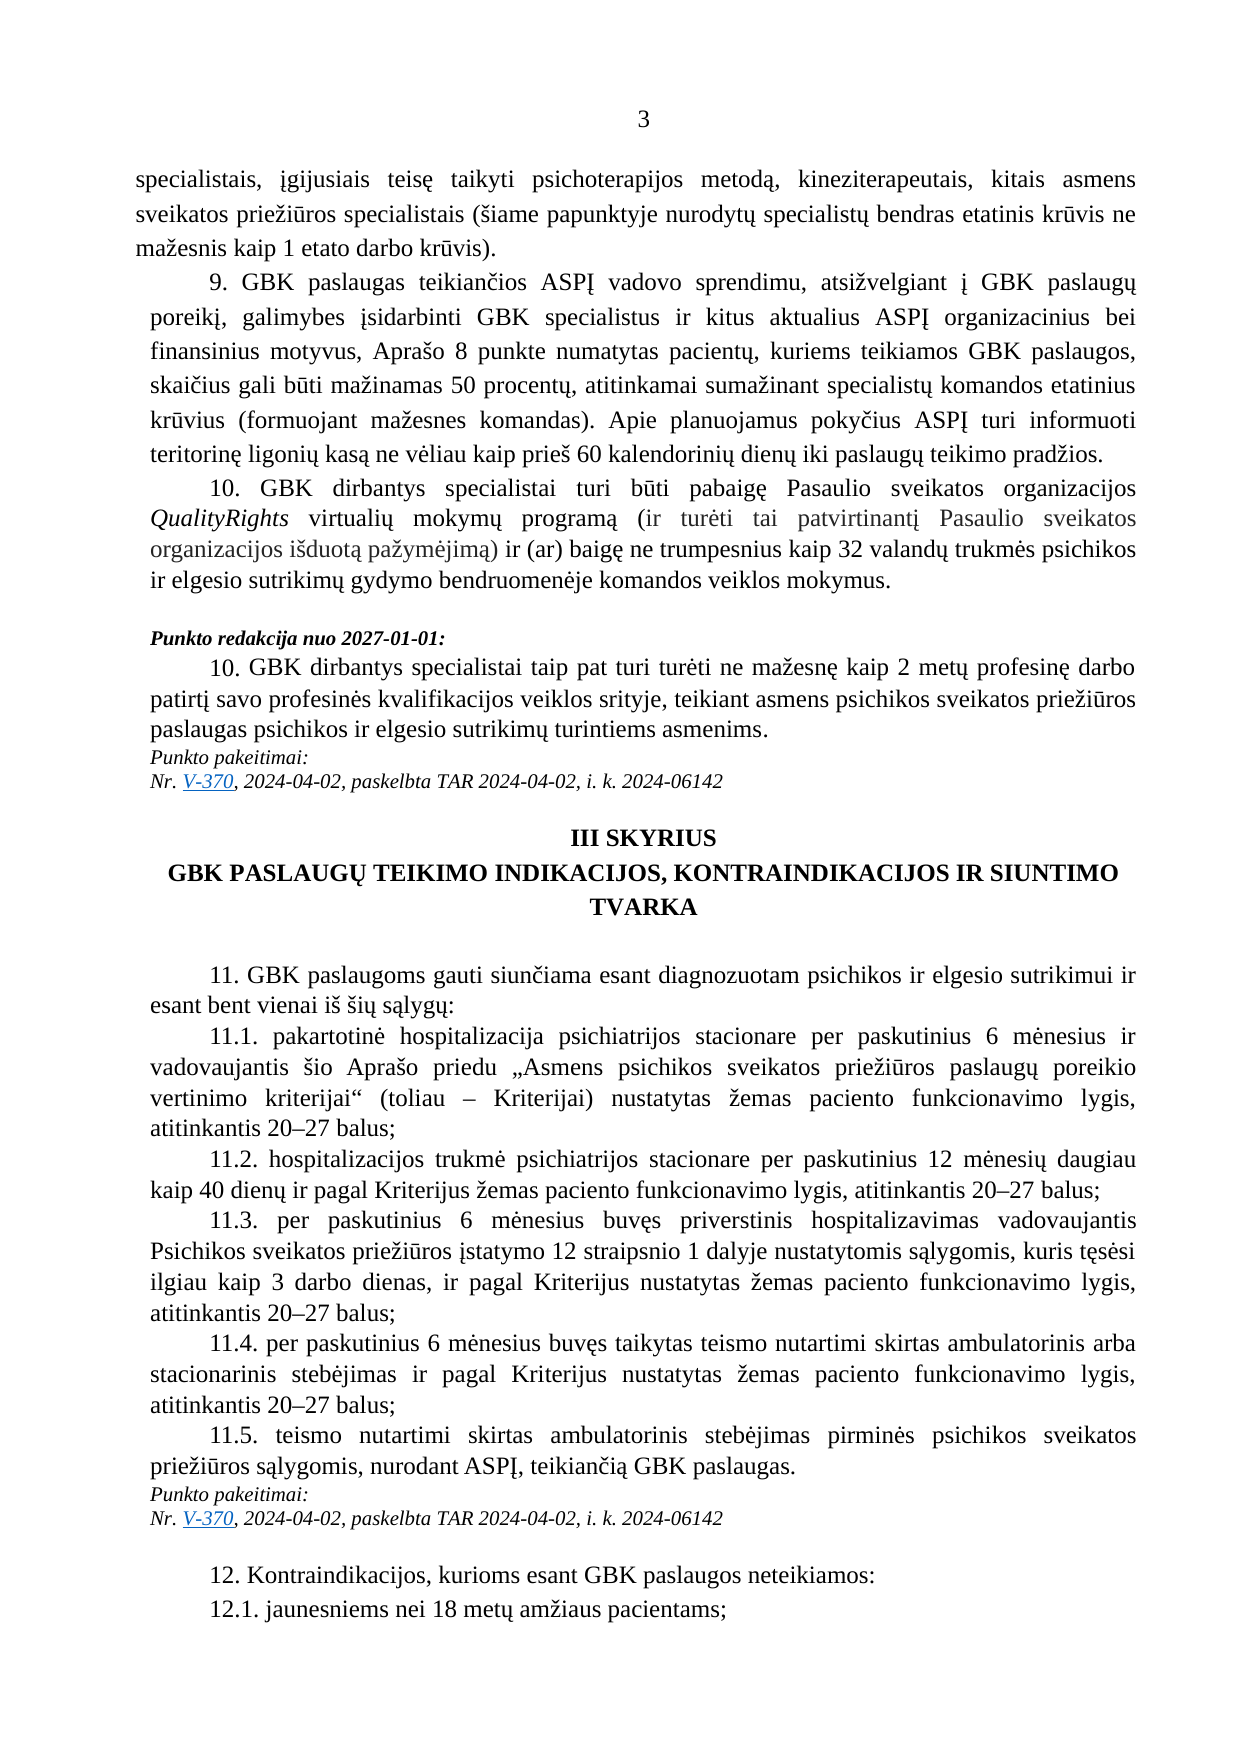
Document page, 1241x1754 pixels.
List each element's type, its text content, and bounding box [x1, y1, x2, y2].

text Nr. V-370, 2024-04-02, paskelbta TAR 2024-04-02, i. k. 2024-06142 [150, 1506, 1137, 1530]
text 12. Kontraindikacijos, kurioms esant GBK paslaugos neteikiamos: [150, 1559, 1137, 1589]
text Nr. V-370, 2024-04-02, paskelbta TAR 2024-04-02, i. k. 2024-06142 [150, 769, 1137, 793]
text 10. GBK dirbantys specialistai taip pat turi turėti ne mažesnę kaip 2 metų profesinę darbo patirtį savo profesinės kvalifikacijos veiklos srityje, teikiant asmens psichikos sveikatos priežiūros paslaugas psichikos ir elgesio sutrikimų turintiems asmenims. [150, 652, 1137, 743]
text Punkto pakeitimai: [150, 1482, 1137, 1506]
text 12.1. jaunesniems nei 18 metų amžiaus pacientams; [150, 1593, 1137, 1623]
text 10. GBK dirbantys specialistai turi būti pabaigę Pasaulio sveikatos organizacijos QualityRights virtualių mokymų programą (ir turėti tai patvirtinantį Pasaulio sveikatos organizacijos išduotą pažymėjimą) ir (ar) baigę ne trumpesnius kaip 32 valandų trukmės psichikos ir elgesio sutrikimų gydymo bendruomenėje komandos veiklos mokymus. [150, 473, 1137, 593]
text Punkto pakeitimai: [150, 745, 1137, 769]
text 11.3. per paskutinius 6 mėnesius buvęs priverstinis hospitalizavimas vadovaujantis Psichikos sveikatos priežiūros įstatymo 12 straipsnio 1 dalyje nustatytomis sąlygomis, kuris tęsėsi ilgiau kaip 3 darbo dienas, ir pagal Kriterijus nustatytas žemas paciento funkcionavimo lygis, atitinkantis 20–27 balus; [150, 1206, 1137, 1326]
text 11. GBK paslaugoms gauti siunčiama esant diagnozuotam psichikos ir elgesio sutrikimui ir esant bent vienai iš šių sąlygų: [150, 960, 1137, 1019]
text 9. GBK paslaugas teikiančios ASPĮ vadovo sprendimu, atsižvelgiant į GBK paslaugų poreikį, galimybes įsidarbinti GBK specialistus ir kitus aktualius ASPĮ organizacinius bei finansinius motyvus, Aprašo 8 punkte numatytas pacientų, kuriems teikiamos GBK paslaugos, skaičius gali būti mažinamas 50 procentų, atitinkamai sumažinant specialistų komandos etatinius krūvius (formuojant mažesnes komandas). Apie planuojamus pokyčius ASPĮ turi informuoti teritorinę ligonių kasą ne vėliau kaip prieš 60 kalendorinių dienų iki paslaugų teikimo pradžios. [150, 266, 1137, 468]
text 11.5. teismo nutartimi skirtas ambulatorinis stebėjimas pirminės psichikos sveikatos priežiūros sąlygomis, nurodant ASPĮ, teikiančią GBK paslaugas. [150, 1421, 1137, 1480]
text 11.1. pakartotinė hospitalizacija psichiatrijos stacionare per paskutinius 6 mėnesius ir vadovaujantis šio Aprašo priedu „Asmens psichikos sveikatos priežiūros paslaugų poreikio vertinimo kriterijai“ (toliau – Kriterijai) nustatytas žemas paciento funkcionavimo lygis, atitinkantis 20–27 balus; [150, 1021, 1137, 1142]
text Punkto redakcija nuo 2027-01-01: [150, 626, 1137, 650]
text GBK PASLAUGŲ TEIKIMO INDIKACIJOS, KONTRAINDIKACIJOS IR SIUNTIMO TVARKA [150, 857, 1137, 921]
text III SKYRIUS [150, 822, 1137, 852]
text 11.2. hospitalizacijos trukmė psichiatrijos stacionare per paskutinius 12 mėnesių daugiau kaip 40 dienų ir pagal Kriterijus žemas paciento funkcionavimo lygis, atitinkantis 20–27 balus; [150, 1144, 1137, 1203]
text 11.4. per paskutinius 6 mėnesius buvęs taikytas teismo nutartimi skirtas ambulatorinis arba stacionarinis stebėjimas ir pagal Kriterijus nustatytas žemas paciento funkcionavimo lygis, atitinkantis 20–27 balus; [150, 1328, 1137, 1419]
text specialistais, įgijusiais teisę taikyti psichoterapijos metodą, kineziterapeutais, kitais asmens sveikatos priežiūros specialistais (šiame papunktyje nurodytų specialistų bendras etatinis krūvis ne mažesnis kaip 1 etato darbo krūvis). [135, 163, 1137, 262]
